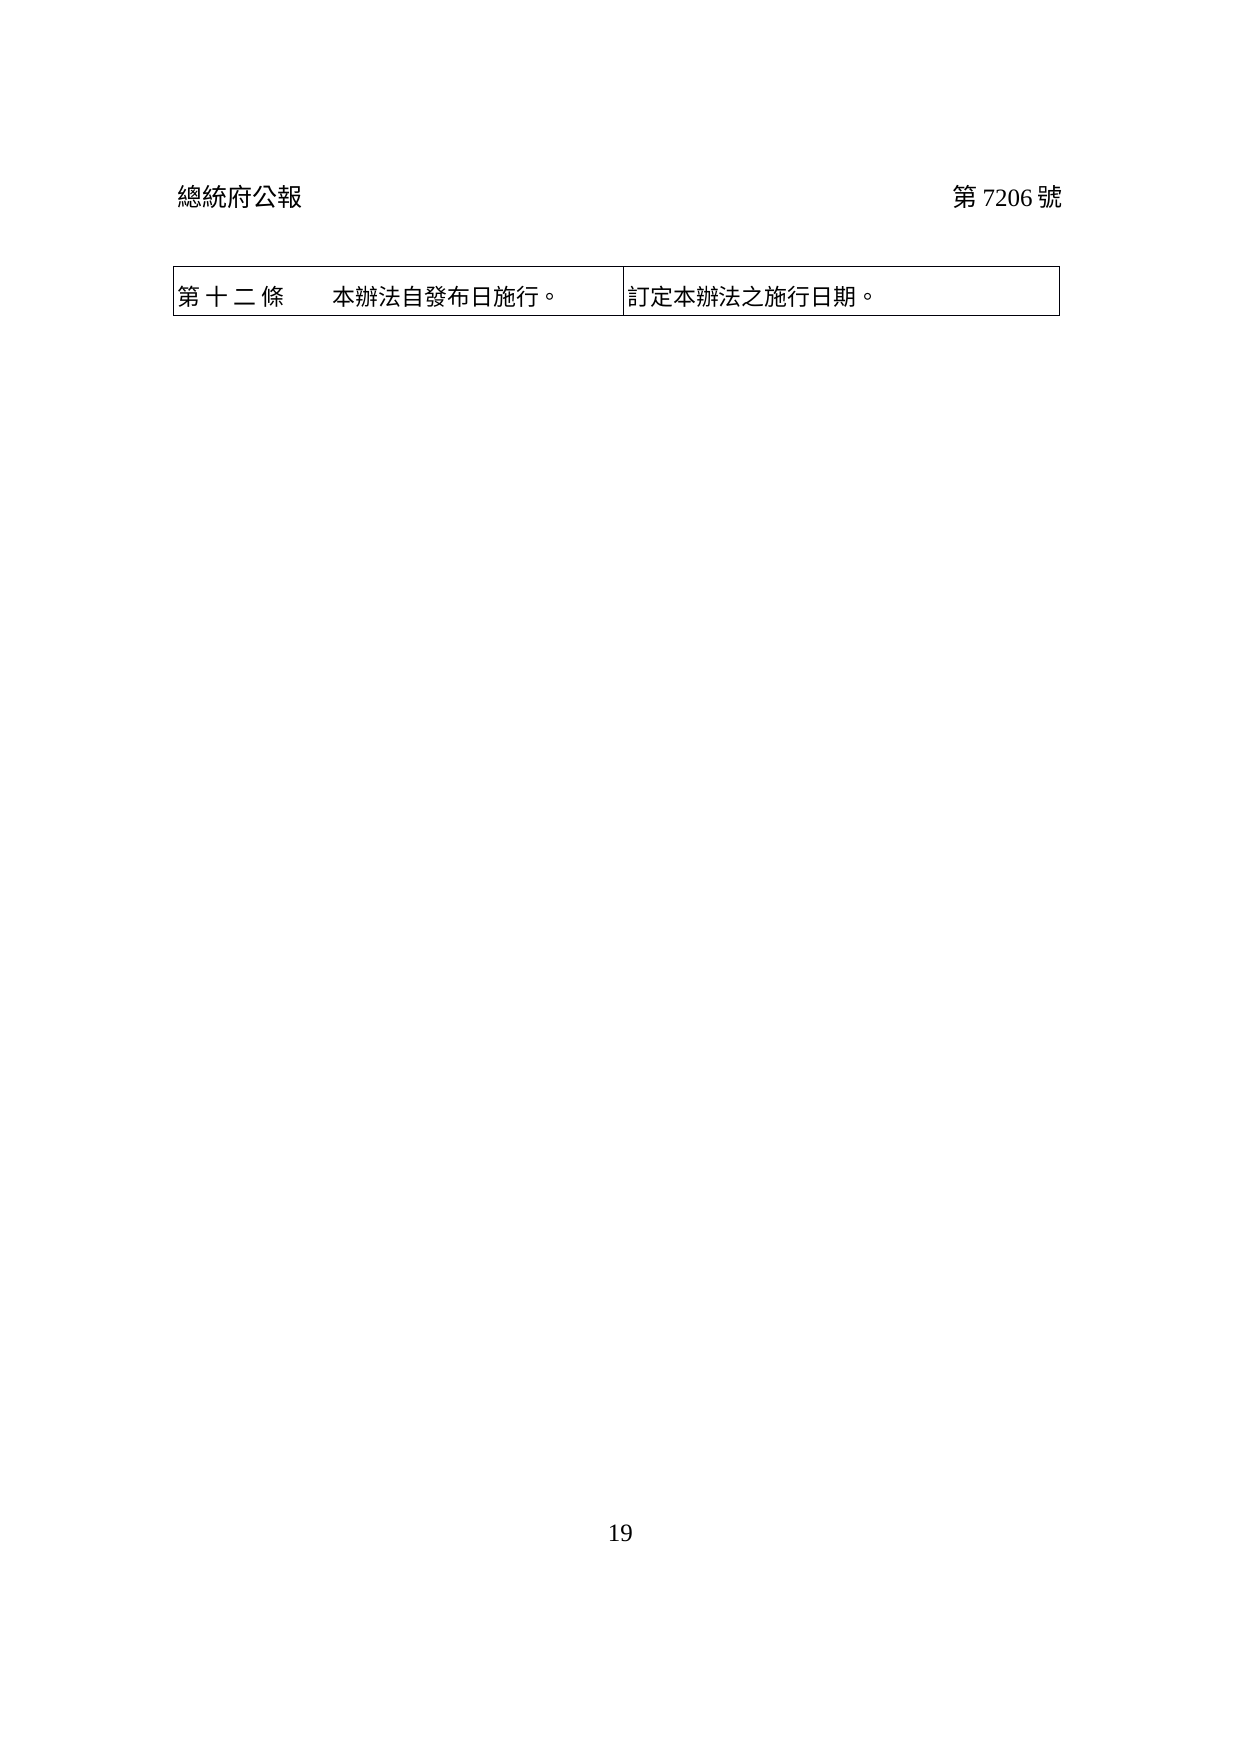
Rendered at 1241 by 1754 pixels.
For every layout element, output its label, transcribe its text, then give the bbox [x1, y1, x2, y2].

table_cell 訂定本辦法之施行日期。 [624, 267, 1059, 315]
table_cell 第十二條 本辦法自發布日施行。 [174, 267, 623, 315]
